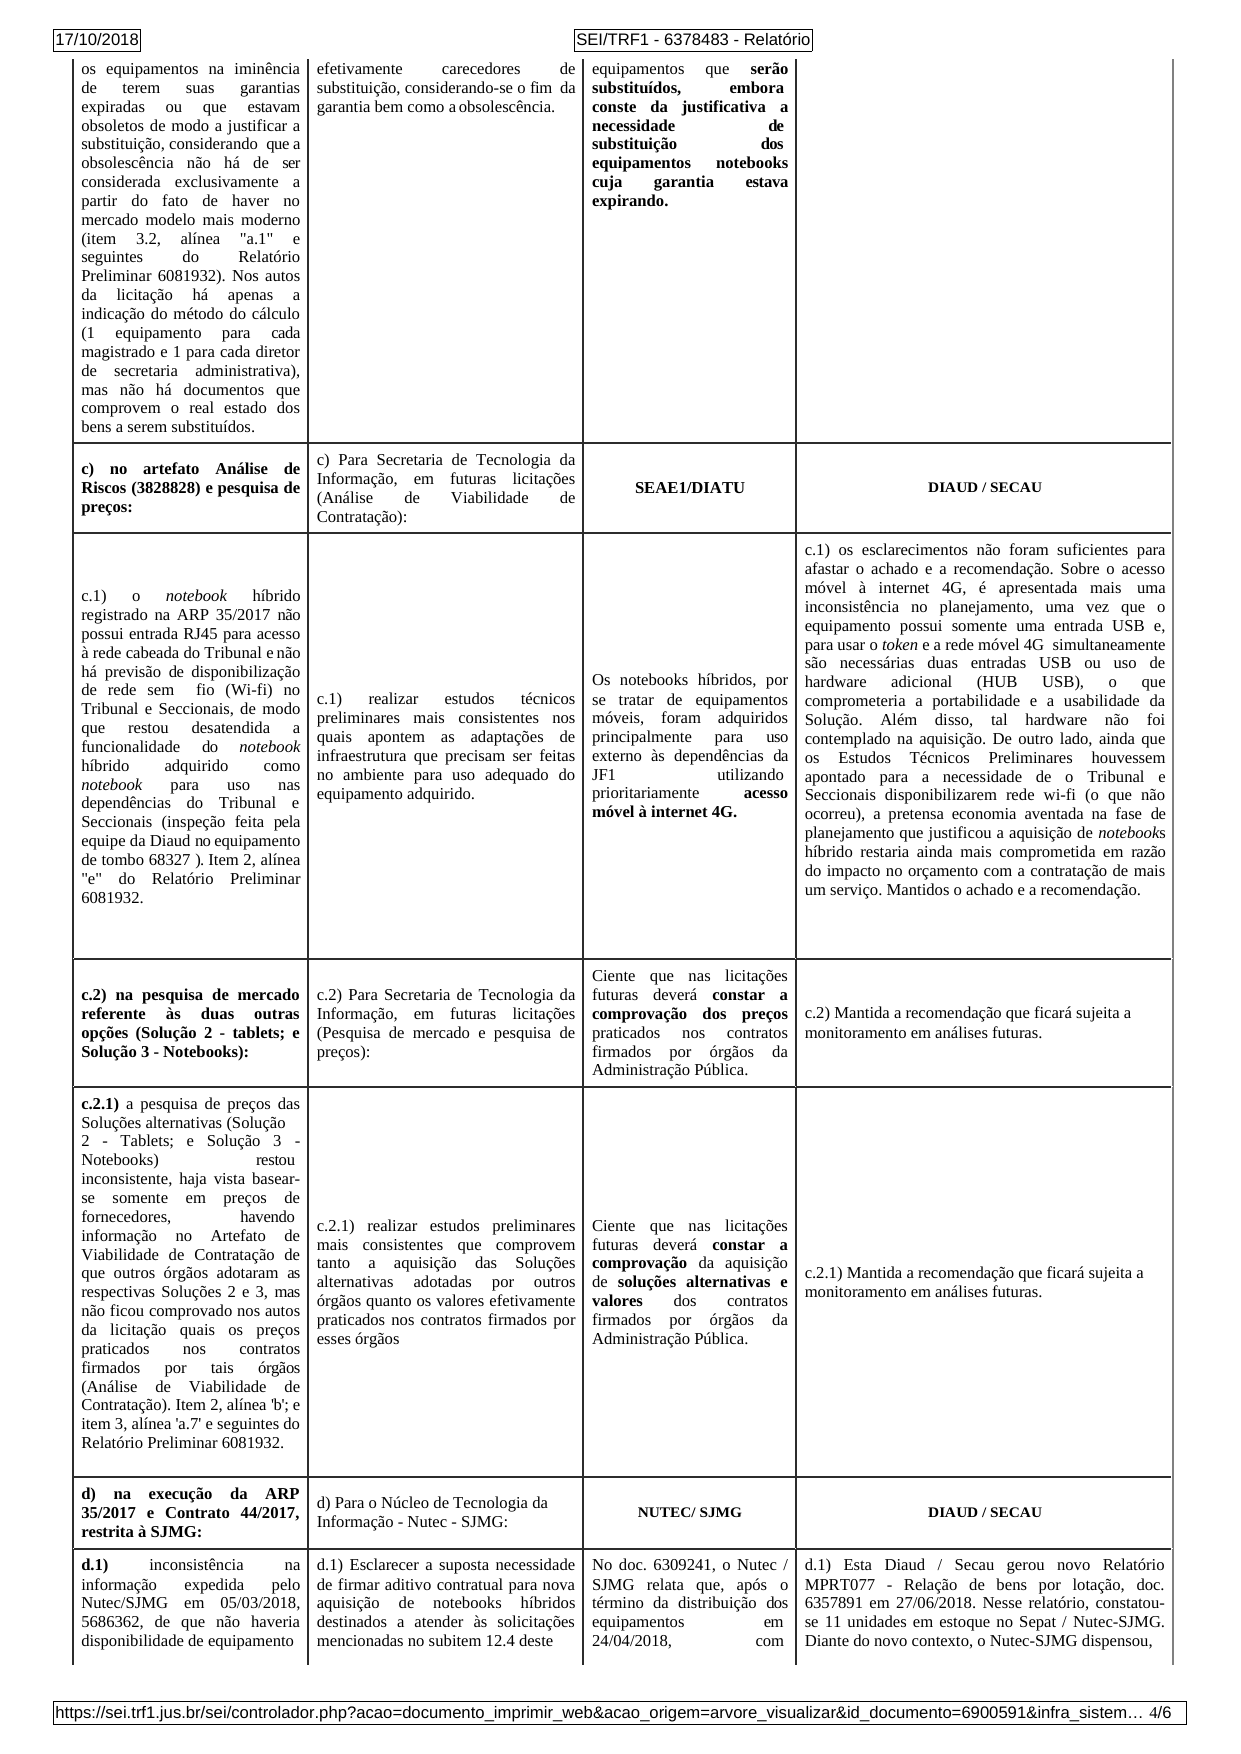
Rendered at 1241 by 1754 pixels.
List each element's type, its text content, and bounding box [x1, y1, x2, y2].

table_header equipamentos que serão substituídos, embora conste da justificativa a necessidade de substituição dos equipamentos notebooks cuja garantia estava expirando. [584, 59, 795, 442]
table_cell d.1) inconsistência na informação expedida pelo Nutec/SJMG em 05/03/2018, 5686362, de que não haveria disponibilidade de equipamento [74, 1550, 307, 1665]
table_cell c) no artefato Análise de Riscos (3828828) e pesquisa de preços: [74, 444, 307, 532]
table_cell Ciente que nas licitações futuras deverá constar a comprovação da aquisição de soluções alternativas e valores dos contratos firmados por órgãos da Administração Pública. [584, 1088, 795, 1476]
table_cell c) Para Secretaria de Tecnologia da Informação, em futuras licitações (Análise de Viabilidade de Contratação): [309, 444, 582, 532]
table_cell d) na execução da ARP 35/2017 e Contrato 44/2017, restrita à SJMG: [74, 1478, 307, 1547]
table_cell DIAUD / SECAU [797, 1476, 1172, 1547]
table_cell c.2.1) realizar estudos preliminares mais consistentes que comprovem tanto a aquisição das Soluções alternativas adotadas por outros órgãos quanto os valores efetivamente praticados nos contratos firmados por esses órgãos [309, 1088, 582, 1476]
table_cell NUTEC/ SJMG [584, 1478, 795, 1547]
table_cell c.1) realizar estudos técnicos preliminares mais consistentes nos quais apontem as adaptações de infraestrutura que precisam ser feitas no ambiente para uso adequado do equipamento adquirido. [309, 534, 582, 958]
table_header os equipamentos na iminência de terem suas garantias expiradas ou que estavam obsoletos de modo a justificar a substituição, considerando que a obsolescência não há de ser considerada exclusivamente a partir do fato de haver no mercado modelo mais moderno (item 3.2, alínea "a.1" e seguintes do Relatório Preliminar 6081932). Nos autos da licitação há apenas a indicação do método do cálculo (1 equipamento para cada magistrado e 1 para cada diretor de secretaria administrativa), mas não há documentos que comprovem o real estado dos bens a serem substituídos. [74, 59, 307, 442]
table_header efetivamente carecedores de substituição, considerando-se o fim da garantia bem como a obsolescência. [309, 59, 582, 442]
table_cell c.2) na pesquisa de mercado referente às duas outras opções (Solução 2 - tablets; e Solução 3 - Notebooks): [74, 960, 307, 1086]
table_cell No doc. 6309241, o Nutec / SJMG relata que, após o término da distribuição dos equipamentos em 24/04/2018, com [584, 1550, 795, 1665]
table_cell c.1) o notebook híbrido registrado na ARP 35/2017 não possui entrada RJ45 para acesso à rede cabeada do Tribunal e não há previsão de disponibilização de rede sem fio (Wi-fi) no Tribunal e Seccionais, de modo que restou desatendida a funcionalidade do notebook híbrido adquirido como notebook para uso nas dependências do Tribunal e Seccionais (inspeção feita pela equipe da Diaud no equipamento de tombo 68327 ). Item 2, alínea "e" do Relatório Preliminar 6081932. [74, 534, 307, 958]
table_cell DIAUD / SECAU [797, 442, 1172, 532]
table_cell SEAE1/DIATU [584, 444, 795, 532]
table_cell c.2) Mantida a recomendação que ficará sujeita a monitoramento em análises futuras. [797, 958, 1172, 1086]
table_cell c.2.1) Mantida a recomendação que ficará sujeita a monitoramento em análises futuras. [797, 1086, 1172, 1476]
table_cell d.1) Esta Diaud / Secau gerou novo Relatório MPRT077 - Relação de bens por lotação, doc. 6357891 em 27/06/2018. Nesse relatório, constatou- se 11 unidades em estoque no Sepat / Nutec-SJMG. Diante do novo contexto, o Nutec-SJMG dispensou, [797, 1548, 1172, 1665]
table_cell d) Para o Núcleo de Tecnologia da Informação - Nutec - SJMG: [309, 1478, 582, 1547]
table_cell Os notebooks híbridos, por se tratar de equipamentos móveis, foram adquiridos principalmente para uso externo às dependências da JF1 utilizando prioritariamente acesso móvel à internet 4G. [584, 534, 795, 958]
table_cell Ciente que nas licitações futuras deverá constar a comprovação dos preços praticados nos contratos firmados por órgãos da Administração Pública. [584, 960, 795, 1086]
table_cell c.2) Para Secretaria de Tecnologia da Informação, em futuras licitações (Pesquisa de mercado e pesquisa de preços): [309, 960, 582, 1086]
table_cell c.1) os esclarecimentos não foram suficientes para afastar o achado e a recomendação. Sobre o acesso móvel à internet 4G, é apresentada mais uma inconsistência no planejamento, uma vez que o equipamento possui somente uma entrada USB e, para usar o token e a rede móvel 4G simultaneamente são necessárias duas entradas USB ou uso de hardware adicional (HUB USB), o que comprometeria a portabilidade e a usabilidade da Solução. Além disso, tal hardware não foi contemplado na aquisição. De outro lado, ainda que os Estudos Técnicos Preliminares houvessem apontado para a necessidade de o Tribunal e Seccionais disponibilizarem rede wi-fi (o que não ocorreu), a pretensa economia aventada na fase de planejamento que justificou a aquisição de notebooks híbrido restaria ainda mais comprometida em razão do impacto no orçamento com a contratação de mais um serviço. Mantidos o achado e a recomendação. [797, 532, 1172, 958]
table_cell c.2.1) a pesquisa de preços das Soluções alternativas (Solução 2 - Tablets; e Solução 3 - Notebooks) restou inconsistente, haja vista basear- se somente em preços de fornecedores, havendo informação no Artefato de Viabilidade de Contratação de que outros órgãos adotaram as respectivas Soluções 2 e 3, mas não ficou comprovado nos autos da licitação quais os preços praticados nos contratos firmados por tais órgãos (Análise de Viabilidade de Contratação). Item 2, alínea 'b'; e item 3, alínea 'a.7' e seguintes do Relatório Preliminar 6081932. [74, 1088, 307, 1476]
table_header [797, 59, 1172, 442]
table_cell d.1) Esclarecer a suposta necessidade de firmar aditivo contratual para nova aquisição de notebooks híbridos destinados a atender às solicitações mencionadas no subitem 12.4 deste [309, 1550, 582, 1665]
